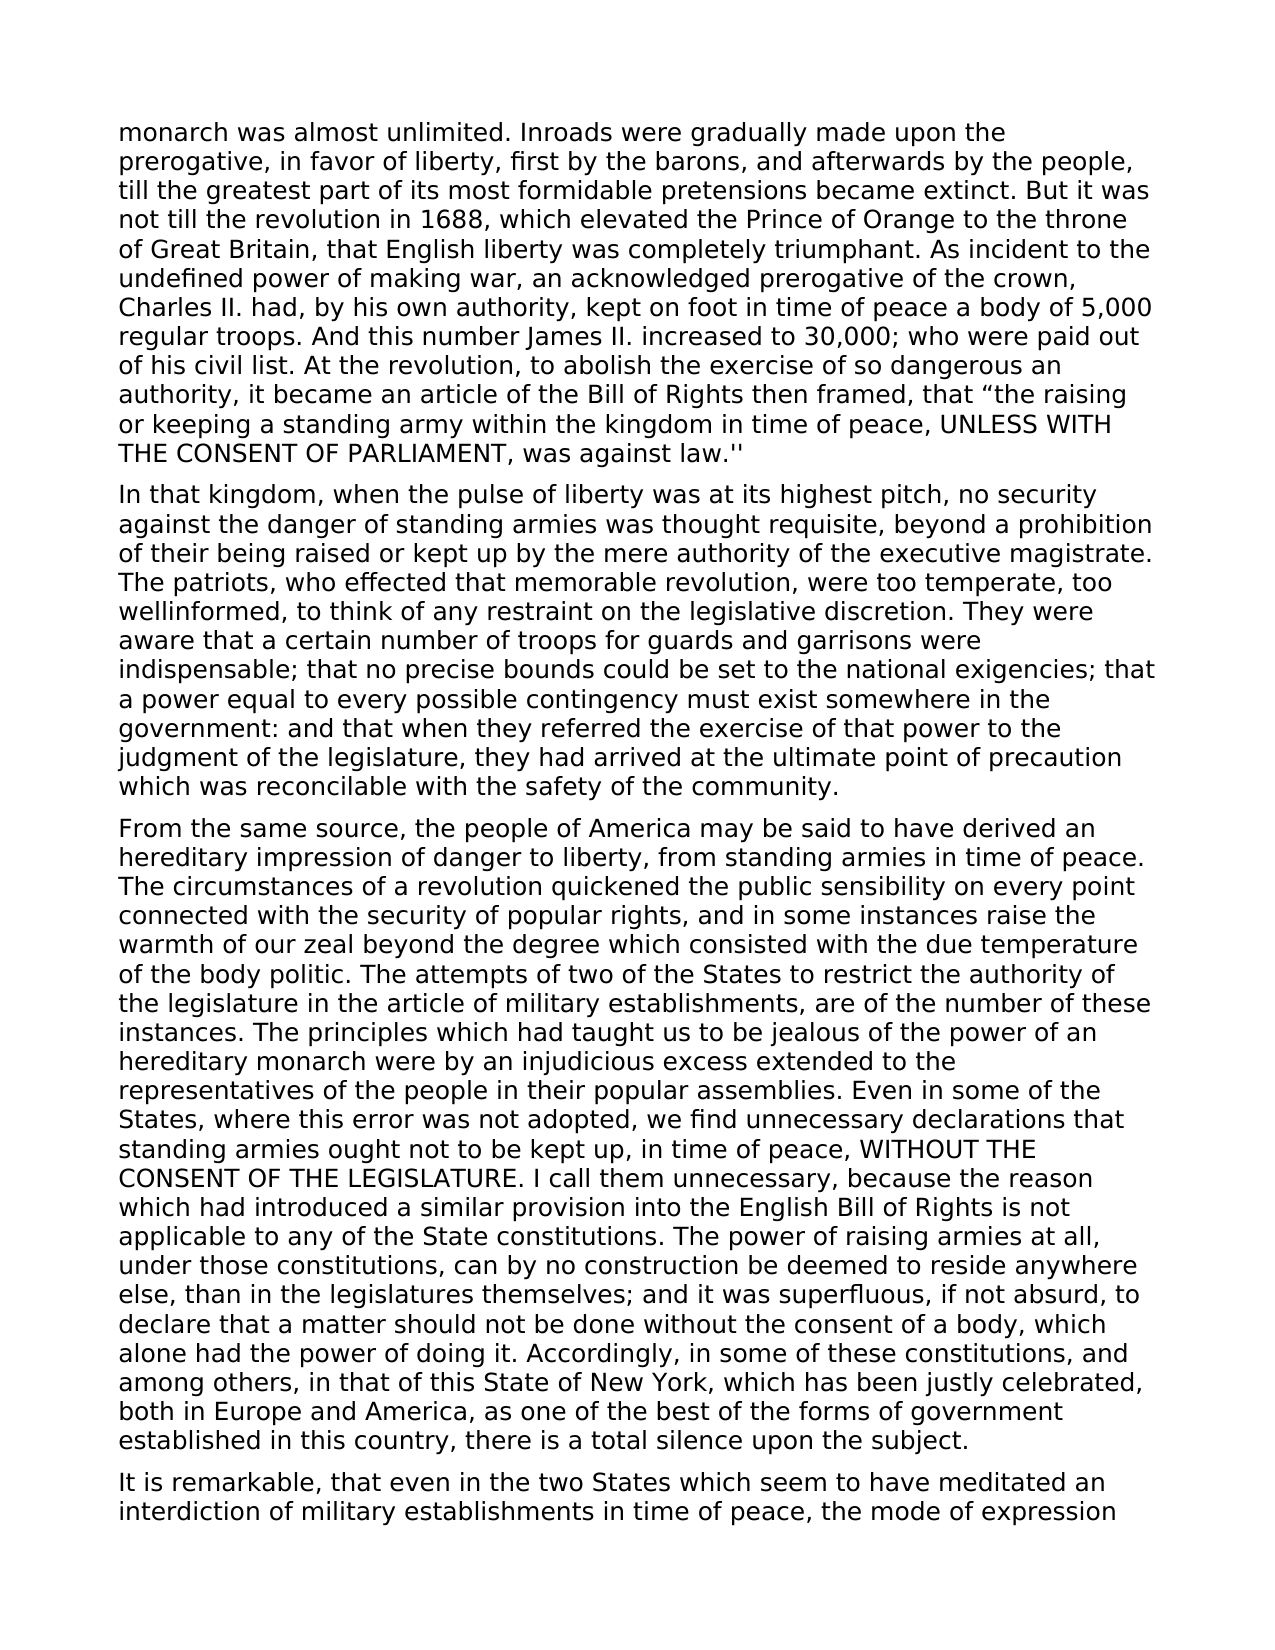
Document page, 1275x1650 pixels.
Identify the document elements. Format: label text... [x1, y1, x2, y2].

text It is remarkable, that even in the two States which seem to have meditated an interdiction of military establishments in time of peace, the mode of expression [118, 1468, 1157, 1526]
text In that kingdom, when the pulse of liberty was at its highest pitch, no security against the danger of standing armies was thought requisite, beyond a prohibition of their being raised or kept up by the mere authority of the executive magistrate. The patriots, who effected that memorable revolution, were too temperate, too wellinformed, to think of any restraint on the legislative discretion. They were aware that a certain number of troops for guards and garrisons were indispensable; that no precise bounds could be set to the national exigencies; that a power equal to every possible contingency must exist somewhere in the government: and that when they referred the exercise of that power to the judgment of the legislature, they had arrived at the ultimate point of precaution which was reconcilable with the safety of the community. [118, 481, 1157, 801]
text monarch was almost unlimited. Inroads were gradually made upon the prerogative, in favor of liberty, first by the barons, and afterwards by the people, till the greatest part of its most formidable pretensions became extinct. But it was not till the revolution in 1688, which elevated the Prince of Orange to the throne of Great Britain, that English liberty was completely triumphant. As incident to the undefined power of making war, an acknowledged prerogative of the crown, Charles II. had, by his own authority, kept on foot in time of peace a body of 5,000 regular troops. And this number James II. increased to 30,000; who were paid out of his civil list. At the revolution, to abolish the exercise of so dangerous an authority, it became an article of the Bill of Rights then framed, that “the raising or keeping a standing army within the kingdom in time of peace, UNLESS WITH THE CONSENT OF PARLIAMENT, was against law.'' [118, 118, 1157, 468]
text From the same source, the people of America may be said to have derived an hereditary impression of danger to liberty, from standing armies in time of peace. The circumstances of a revolution quickened the public sensibility on every point connected with the security of popular rights, and in some instances raise the warmth of our zeal beyond the degree which consisted with the due temperature of the body politic. The attempts of two of the States to restrict the authority of the legislature in the article of military establishments, are of the number of these instances. The principles which had taught us to be jealous of the power of an hereditary monarch were by an injudicious excess extended to the representatives of the people in their popular assemblies. Even in some of the States, where this error was not adopted, we find unnecessary declarations that standing armies ought not to be kept up, in time of peace, WITHOUT THE CONSENT OF THE LEGISLATURE. I call them unnecessary, because the reason which had introduced a similar provision into the English Bill of Rights is not applicable to any of the State constitutions. The power of raising armies at all, under those constitutions, can by no construction be deemed to reside anywhere else, than in the legislatures themselves; and it was superfluous, if not absurd, to declare that a matter should not be done without the consent of a body, which alone had the power of doing it. Accordingly, in some of these constitutions, and among others, in that of this State of New York, which has been justly celebrated, both in Europe and America, as one of the best of the forms of government established in this country, there is a total silence upon the subject. [118, 814, 1157, 1456]
